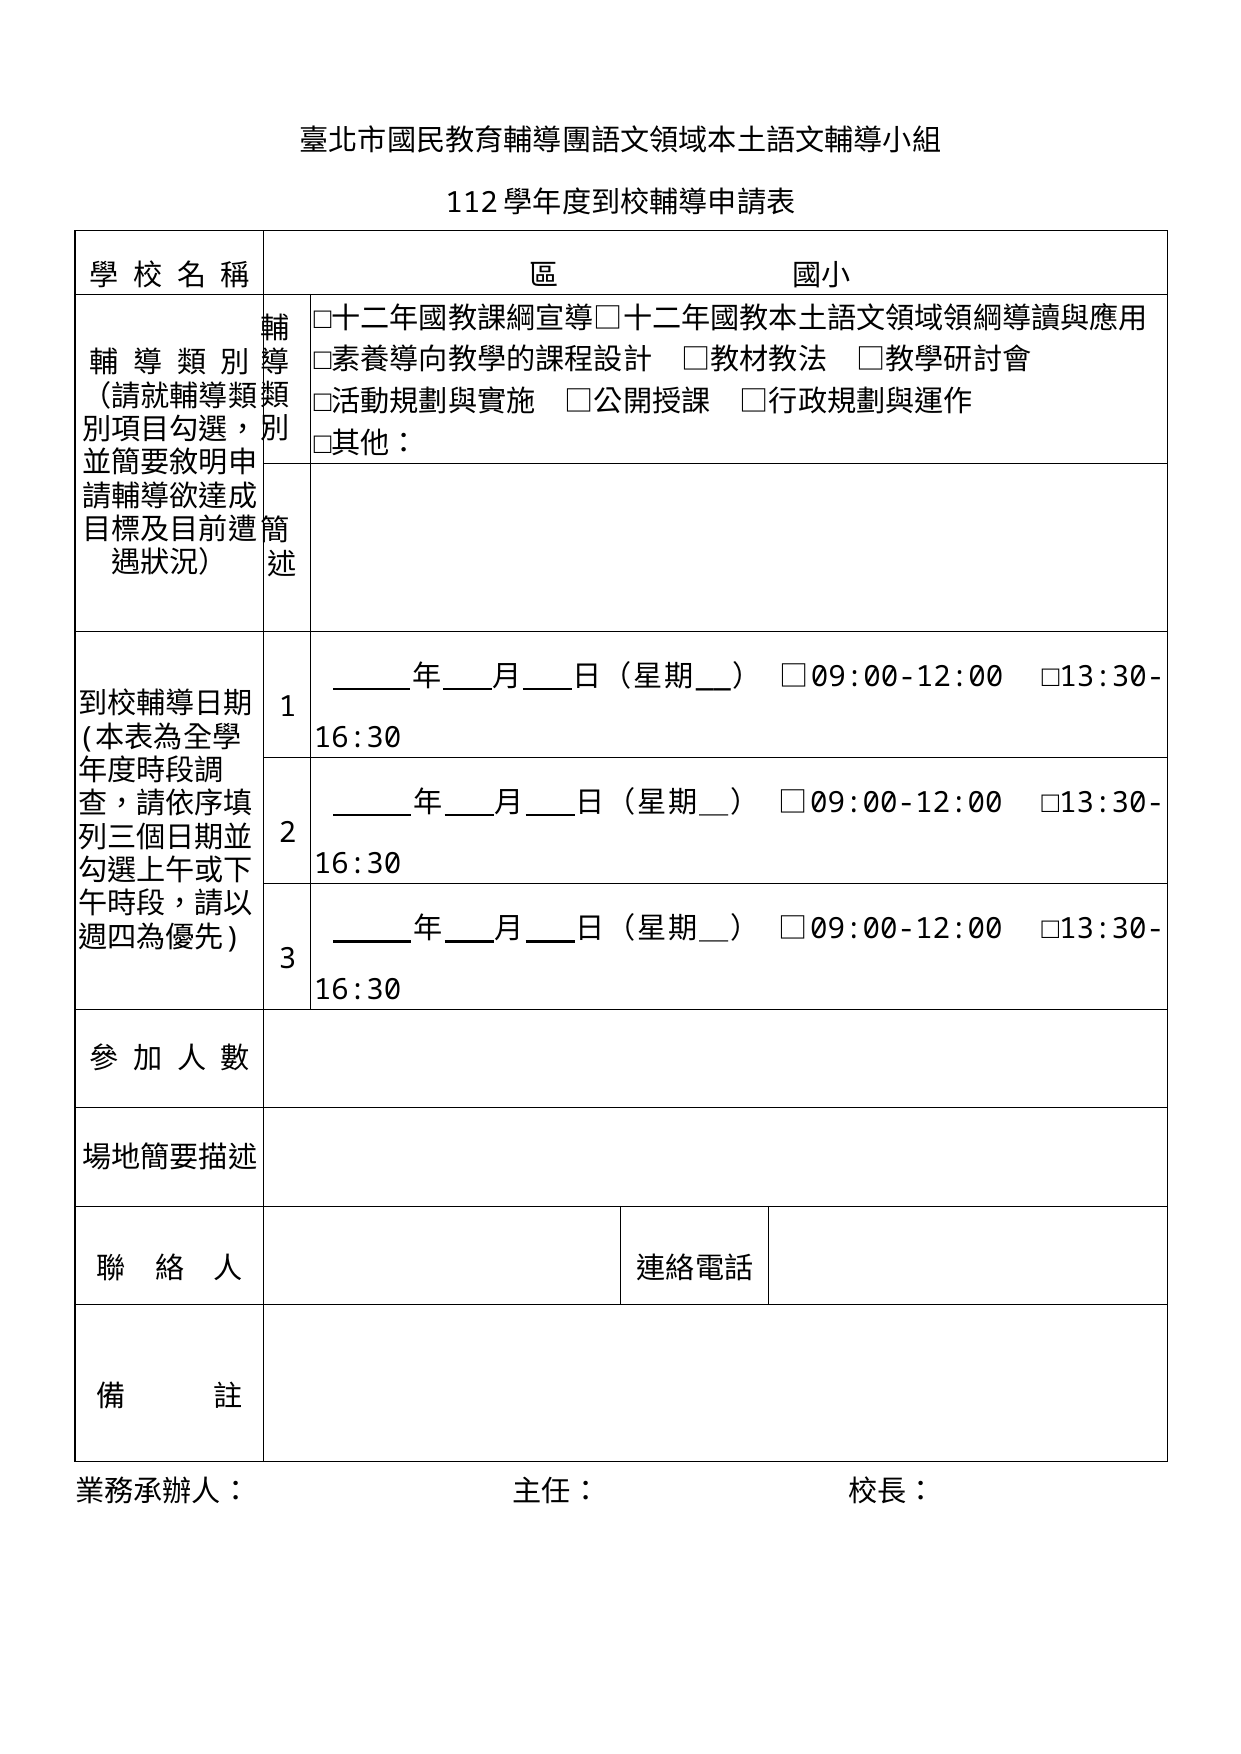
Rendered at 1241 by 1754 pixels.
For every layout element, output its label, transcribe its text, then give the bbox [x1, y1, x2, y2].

table_cell 輔導類別 [264, 295, 310, 463]
text 臺北市國民教育輔導團語文領域本土語文輔導小組 [75, 96, 1165, 158]
table_cell [264, 1010, 1167, 1107]
table_cell □十二年國教課綱宣導□十二年國教本土語文領域領綱導讀與應用 □素養導向教學的課程設計 □教材教法 □教學研討會 □活動規劃與實施 □公開授課 □行政規劃與運作 □其他： [311, 295, 1167, 463]
table_cell [769, 1207, 1167, 1304]
text 112學年度到校輔導申請表 [75, 158, 1165, 221]
table_cell 年 月 日（星期__） □09:00-12:00 □13:30-16:30 [311, 632, 1167, 757]
table_cell 備 註 [76, 1305, 263, 1461]
table_cell 輔 導 類 別 （請就輔導類別項目勾選，並簡要敘明申請輔導欲達成目標及目前遭遇狀況） [76, 295, 263, 631]
table_cell 簡述 [264, 464, 310, 631]
table_cell 2 [264, 758, 310, 883]
table_cell 聯 絡 人 [76, 1207, 263, 1304]
table_header 學 校 名 稱 [76, 231, 263, 294]
table_cell [264, 1207, 620, 1304]
text 業務承辦人： 主任： 校長： [75, 1462, 1165, 1512]
table_cell [264, 1108, 1167, 1206]
table_cell 1 [264, 632, 310, 757]
table_cell 到校輔導日期 (本表為全學年度時段調查，請依序填列三個日期並勾選上午或下午時段，請以週四為優先) [76, 632, 263, 1009]
table_cell [264, 1305, 1167, 1461]
table_cell 3 [264, 884, 310, 1009]
table_cell 年 月 日（星期＿） □09:00-12:00 □13:30-16:30 [311, 884, 1167, 1009]
table_cell 連絡電話 [621, 1207, 768, 1304]
table_cell 場地簡要描述 [76, 1108, 263, 1206]
table_cell 參 加 人 數 [76, 1010, 263, 1107]
table_cell [311, 464, 1167, 631]
table_header 區 國小 [264, 231, 1167, 294]
table_cell 年 月 日（星期＿） □09:00-12:00 □13:30-16:30 [311, 758, 1167, 883]
